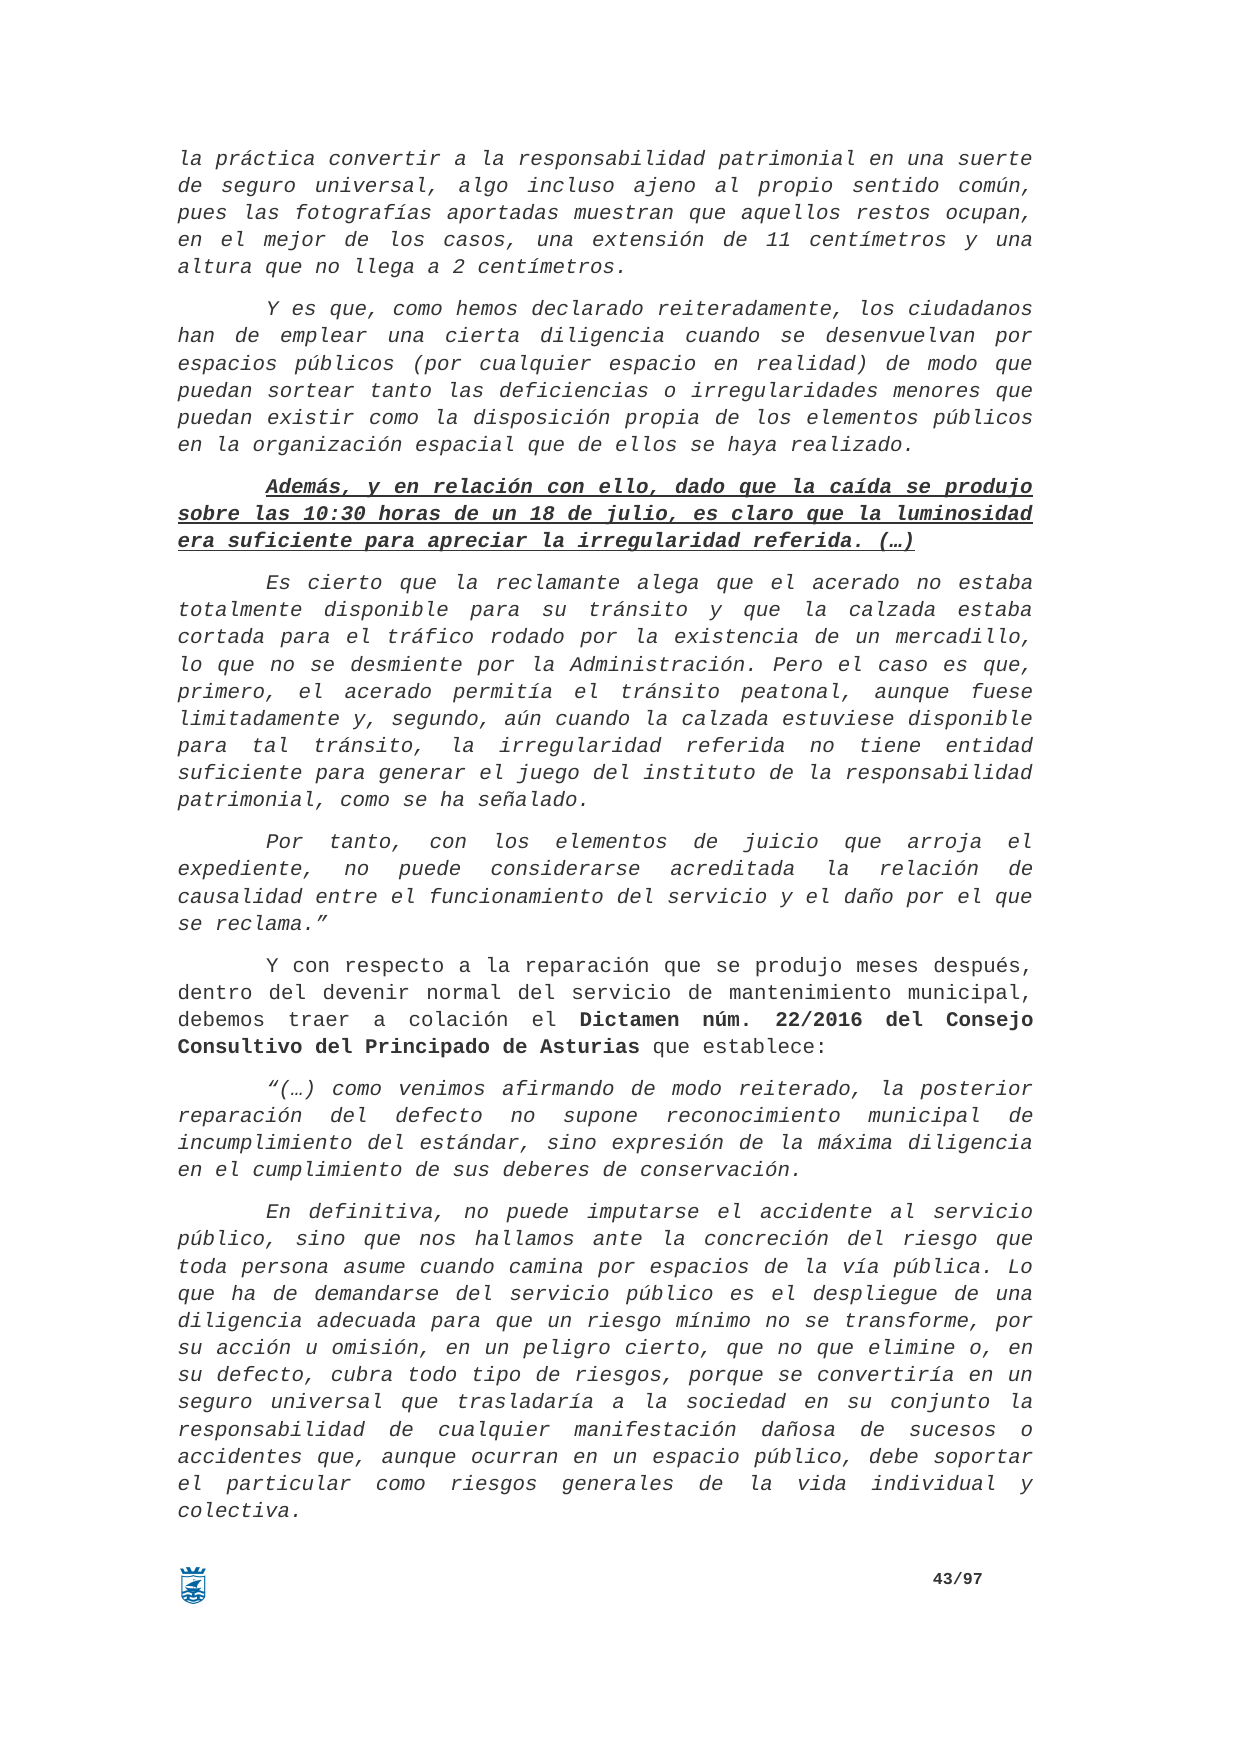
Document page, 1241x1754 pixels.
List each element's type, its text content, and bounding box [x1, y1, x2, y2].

text “(…) como venimos afirmando de modo reiterado, la posterior reparación del defecto no supone reconocimiento municipal de incumplimiento del estándar, sino expresión de la máxima diligencia en el cumplimiento de sus deberes de conservación. [177, 1078, 1033, 1183]
text la práctica convertir a la responsabilidad patrimonial en una suerte de seguro universal, algo incluso ajeno al propio sentido común, pues las fotografías aportadas muestran que aquellos restos ocupan, en el mejor de los casos, una extensión de 11 centímetros y una altura que no llega a 2 centímetros. [177, 148, 1033, 280]
text era suficiente para apreciar la irregularidad referida. (…) [177, 523, 1033, 554]
text Por tanto, con los elementos de juicio que arroja el expediente, no puede considerarse acreditada la relación de causalidad entre el funcionamiento del servicio y el daño por el que se reclama.” [177, 831, 1033, 936]
picture [177, 1562, 208, 1607]
text Además, y en relación con ello, dado que la caída se produjo sobre las 10:30 horas de un 18 de julio, es claro que la luminosidad [177, 476, 1033, 522]
text En definitiva, no puede imputarse el accidente al servicio público, sino que nos hallamos ante la concreción del riesgo que toda persona asume cuando camina por espacios de la vía pública. Lo que ha de demandarse del servicio público es el despliegue de una diligencia adecuada para que un riesgo mínimo no se transforme, por su acción u omisión, en un peligro cierto, que no que elimine o, en su defecto, cubra todo tipo de riesgos, porque se convertiría en un seguro universal que trasladaría a la sociedad en su conjunto la responsabilidad de cualquier manifestación dañosa de sucesos o accidentes que, aunque ocurran en un espacio público, debe soportar el particular como riesgos generales de la vida individual y colectiva. [177, 1201, 1033, 1524]
text Y es que, como hemos declarado reiteradamente, los ciudadanos han de emplear una cierta diligencia cuando se desenvuelvan por espacios públicos (por cualquier espacio en realidad) de modo que puedan sortear tanto las deficiencias o irregularidades menores que puedan existir como la disposición propia de los elementos públicos en la organización espacial que de ellos se haya realizado. [177, 298, 1033, 458]
text Y con respecto a la reparación que se produjo meses después, dentro del devenir normal del servicio de mantenimiento municipal, debemos traer a colación el Dictamen núm. 22/2016 del Consejo Consultivo del Principado de Asturias que establece: [177, 954, 1033, 1060]
text Es cierto que la reclamante alega que el acerado no estaba totalmente disponible para su tránsito y que la calzada estaba cortada para el tráfico rodado por la existencia de un mercadillo, lo que no se desmiente por la Administración. Pero el caso es que, primero, el acerado permitía el tránsito peatonal, aunque fuese limitadamente y, segundo, aún cuando la calzada estuviese disponible para tal tránsito, la irregularidad referida no tiene entidad suficiente para generar el juego del instituto de la responsabilidad patrimonial, como se ha señalado. [177, 572, 1033, 813]
